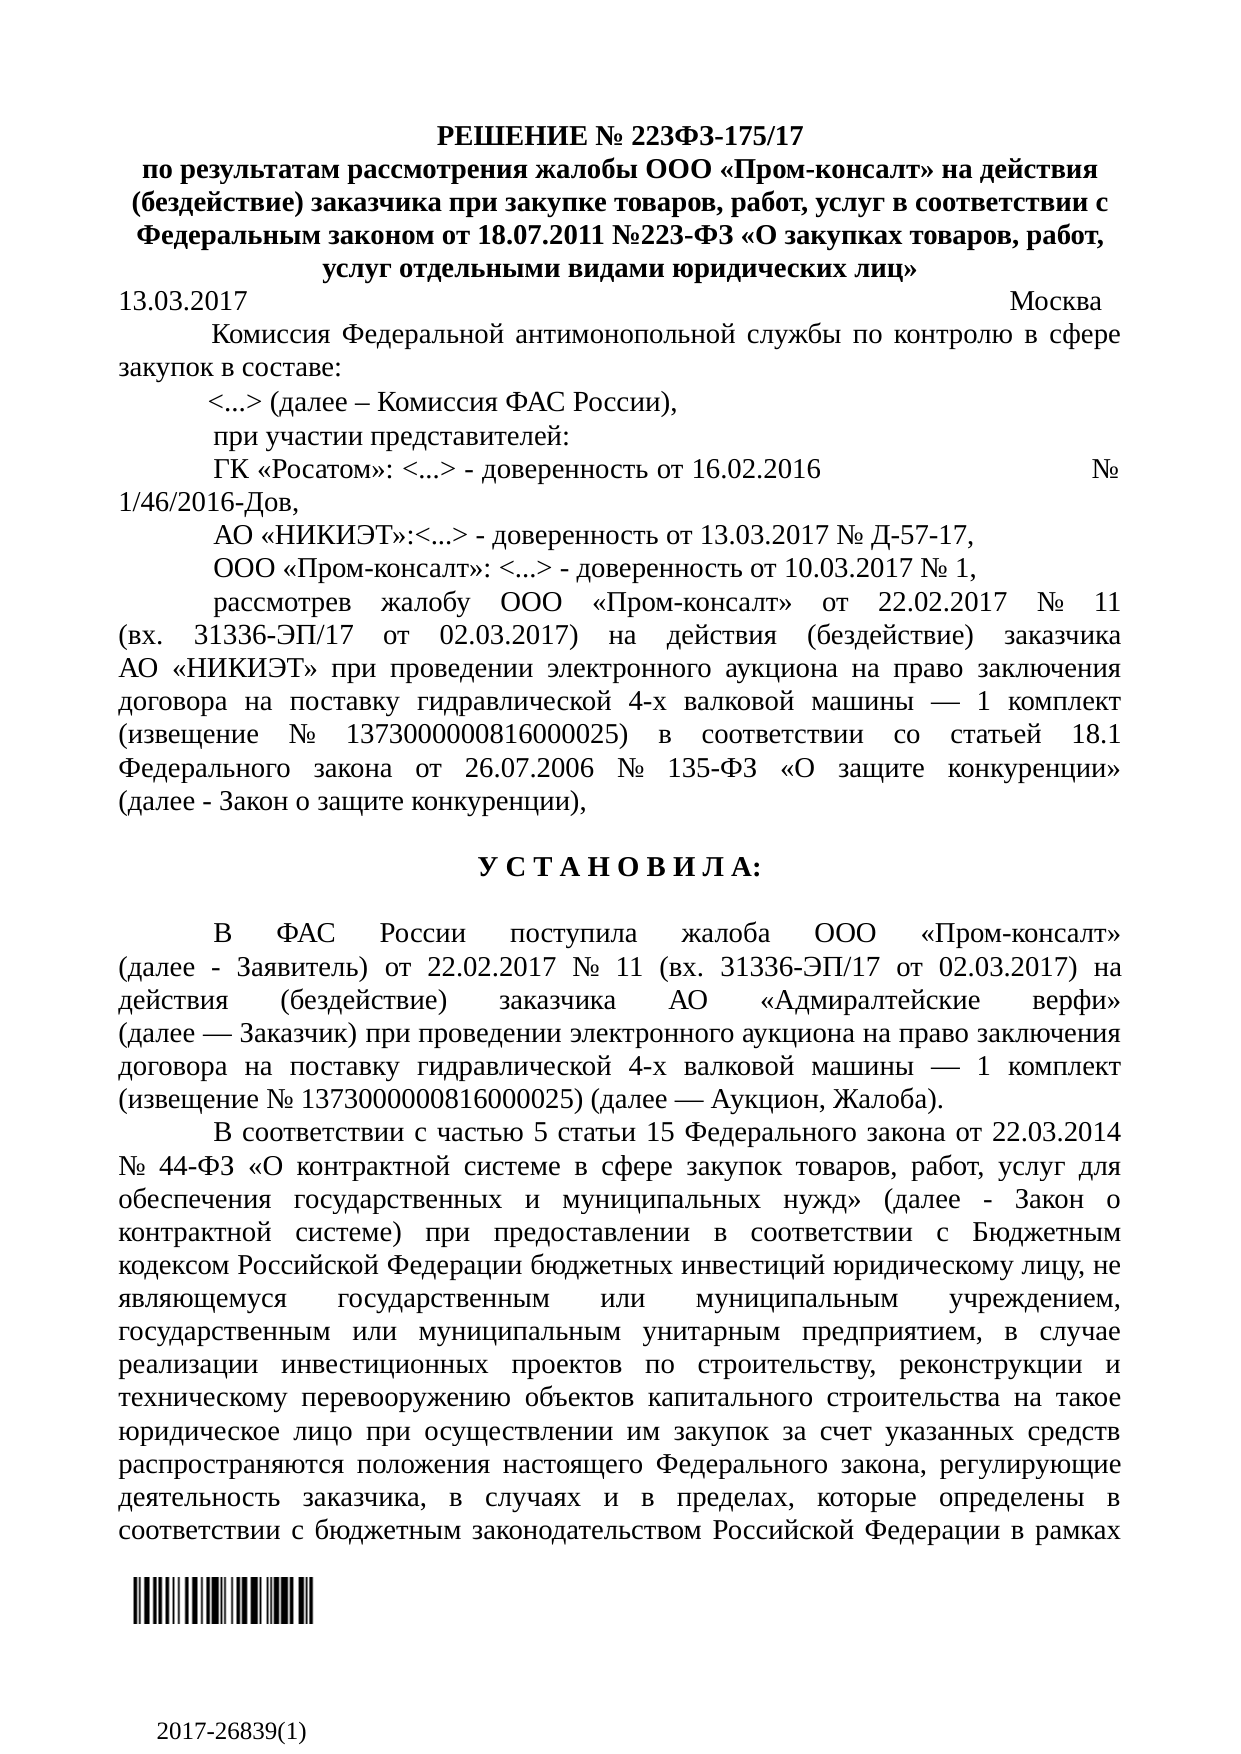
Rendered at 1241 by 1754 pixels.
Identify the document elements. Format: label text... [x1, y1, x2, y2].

text Комиссия Федеральной антимонопольной службы по контролю в сфере закупок в составе: [118, 317, 1122, 383]
text У С Т А Н О В И Л А: [117, 849, 1122, 883]
text рассмотрев жалобу ООО «Пром-консалт» от 22.02.2017 № 11 (вх. 31336-ЭП/17 от 02.03.2017) на действия (бездействие) заказчика АО «НИКИЭТ» при проведении электронного аукциона на право заключения договора на поставку гидравлической 4-х валковой машины — 1 комплект (извещение № 1373000000816000025) в соответствии со статьей 18.1 Федерального закона от 26.07.2006 № 135-ФЗ «О защите конкуренции» (далее - Закон о защите конкуренции), [118, 584, 1122, 816]
picture [118, 1577, 331, 1624]
text В ФАС России поступила жалоба ООО «Пром-консалт» (далее - Заявитель) от 22.02.2017 № 11 (вх. 31336-ЭП/17 от 02.03.2017) на действия (бездействие) заказчика АО «Адмиралтейские верфи» (далее — Заказчик) при проведении электронного аукциона на право заключения договора на поставку гидравлической 4-х валковой машины — 1 комплект (извещение № 1373000000816000025) (далее — Аукцион, Жалоба). [118, 916, 1122, 1115]
text В соответствии с частью 5 статьи 15 Федерального закона от 22.03.2014 № 44-ФЗ «О контрактной системе в сфере закупок товаров, работ, услуг для обеспечения государственных и муниципальных нужд» (далее - Закон о контрактной системе) при предоставлении в соответствии с Бюджетным кодексом Российской Федерации бюджетных инвестиций юридическому лицу, не являющемуся государственным или муниципальным учреждением, государственным или муниципальным унитарным предприятием, в случае реализации инвестиционных проектов по строительству, реконструкции и техническому перевооружению объектов капитального строительства на такое юридическое лицо при осуществлении им закупок за счет указанных средств распространяются положения настоящего Федерального закона, регулирующие деятельность заказчика, в случаях и в пределах, которые определены в соответствии с бюджетным законодательством Российской Федерации в рамках [118, 1115, 1122, 1546]
text ГК «Росатом»: <...> - доверенность от 16.02.2016 № 1/46/2016-Дов, [118, 452, 1122, 518]
text по результатам рассмотрения жалобы ООО «Пром-консалт» на действия (бездействие) заказчика при закупке товаров, работ, услуг в соответствии с Федеральным законом от 18.07.2011 №223-ФЗ «О закупках товаров, работ, услуг отдельными видами юридических лиц» [118, 151, 1122, 284]
text при участии представителей: [118, 418, 1122, 452]
text ООО «Пром-консалт»: <...> - доверенность от 10.03.2017 № 1, [118, 551, 1122, 584]
text 13.03.2017 Москва [118, 284, 1122, 317]
text <...> (далее – Комиссия ФАС России), [118, 383, 1122, 418]
text АО «НИКИЭТ»:<...> - доверенность от 13.03.2017 № Д-57-17, [118, 518, 1122, 551]
text РЕШЕНИЕ № 223ФЗ-175/17 [118, 118, 1122, 151]
